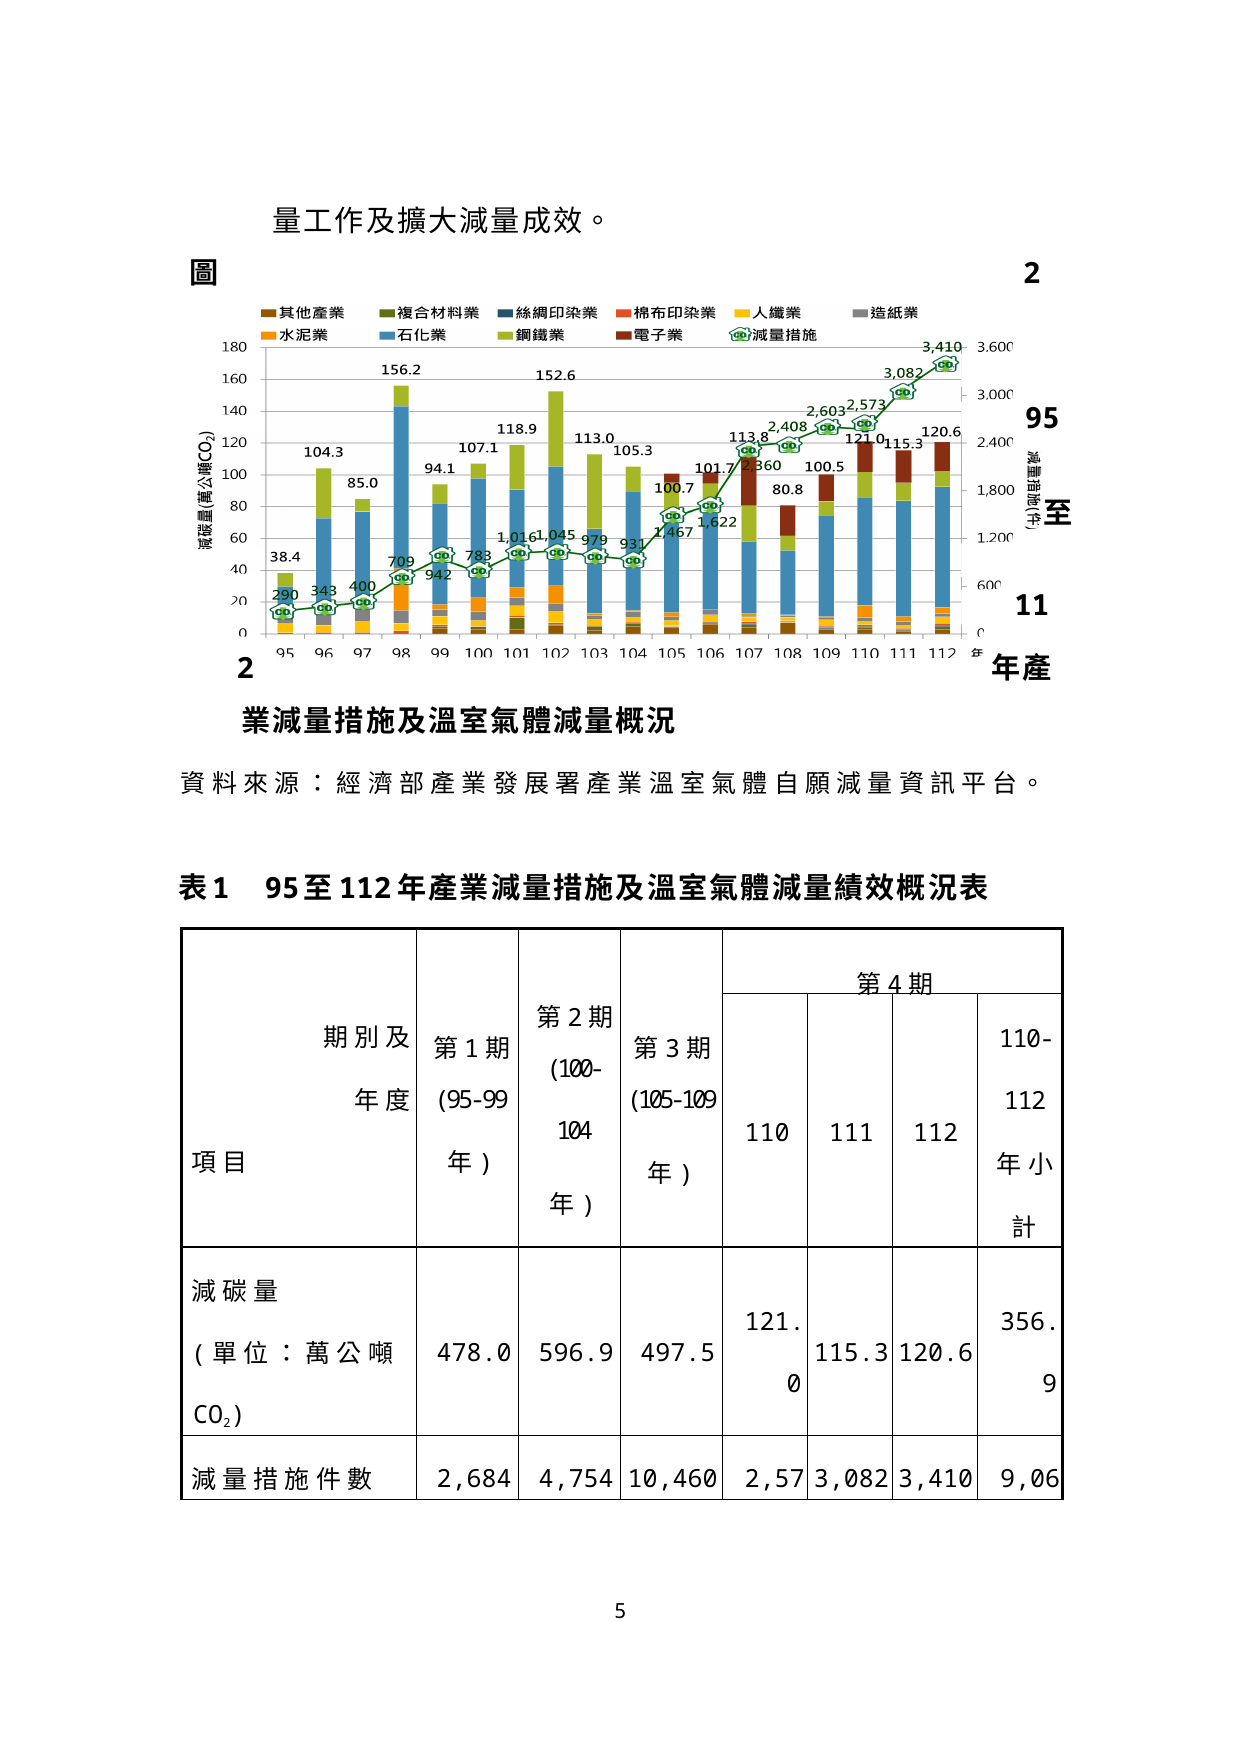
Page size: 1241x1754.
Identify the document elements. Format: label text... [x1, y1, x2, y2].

table_cell 2,684 [417, 1436, 518, 1498]
table_header 第3期 (105-109年) [621, 930, 722, 1246]
table_cell 356.9 [978, 1248, 1061, 1435]
table_header 期別及 年度 項目 [183, 930, 416, 1246]
table_cell 3,410 [893, 1436, 977, 1498]
text 另依產業發展署產業溫室氣體自願減量資訊平台資料分析(詳圖2)，產業溫室氣體自願減量措施件數雖自95年之290件增加至112年之3,410件，增幅達10.76倍，惟同期間平均每件措施減量成效已由95年之1,324公噸CO2降至112年度之354公噸CO2，降幅逾7成；如以減量工作推動期別綜觀之，第1期(95至99年)及第2期(100至104年)尚可維持平均每件措施減量達1,000公噸CO2以上，惟第3期(105至109年)平均每件措施減量已遽降至476公噸CO2，迄第4期(110至114年)執行至112年止則逐年降至354公噸CO2(詳表1)，顯示產業自願減量措施將逐漸面臨減量技術門檻、減量成本上升等推動瓶頸與挑戰，致減量成效逐年縮減困境，亟待政府重視，並加強研發導入低碳創新技術或具誘因之減量政策，俾利產業精進自願減量工作及擴大減量成效。 [266, 177, 1063, 240]
text 資料來源：經濟部產業發展署產業溫室氣體自願減量資訊平台。 [177, 740, 1063, 802]
table_cell 497.5 [621, 1248, 722, 1435]
table_cell 115.3 [808, 1248, 892, 1435]
text 圖2 95至112年產業減量措施及溫室氣體減量概況 [179, 240, 1063, 740]
table_cell 111 [808, 994, 892, 1246]
table_cell 9,06 [978, 1436, 1061, 1498]
table_cell 10,460 [621, 1436, 722, 1498]
table_cell 110-112年小計 [978, 994, 1061, 1246]
table_cell 110 [723, 994, 807, 1246]
table_cell 121.0 [723, 1248, 807, 1435]
table_cell 2,57 [723, 1436, 807, 1498]
table_cell 3,082 [808, 1436, 892, 1498]
table_cell 478.0 [417, 1248, 518, 1435]
table_cell 596.9 [519, 1248, 620, 1435]
table_header 第2期 (100-104年) [519, 930, 620, 1246]
table_header 第1期 (95-99年) [417, 930, 518, 1246]
table_cell 120.6 [893, 1248, 977, 1435]
text 表1 95至112年產業減量措施及溫室氣體減量績效概況表 [177, 802, 1063, 927]
table_cell 112 [893, 994, 977, 1246]
table_cell 減碳量 (單位：萬公噸CO2) [183, 1248, 416, 1435]
table_cell 減量措施件數 [183, 1436, 416, 1498]
table_cell 4,754 [519, 1436, 620, 1498]
table_header 第4期 [723, 930, 1061, 993]
